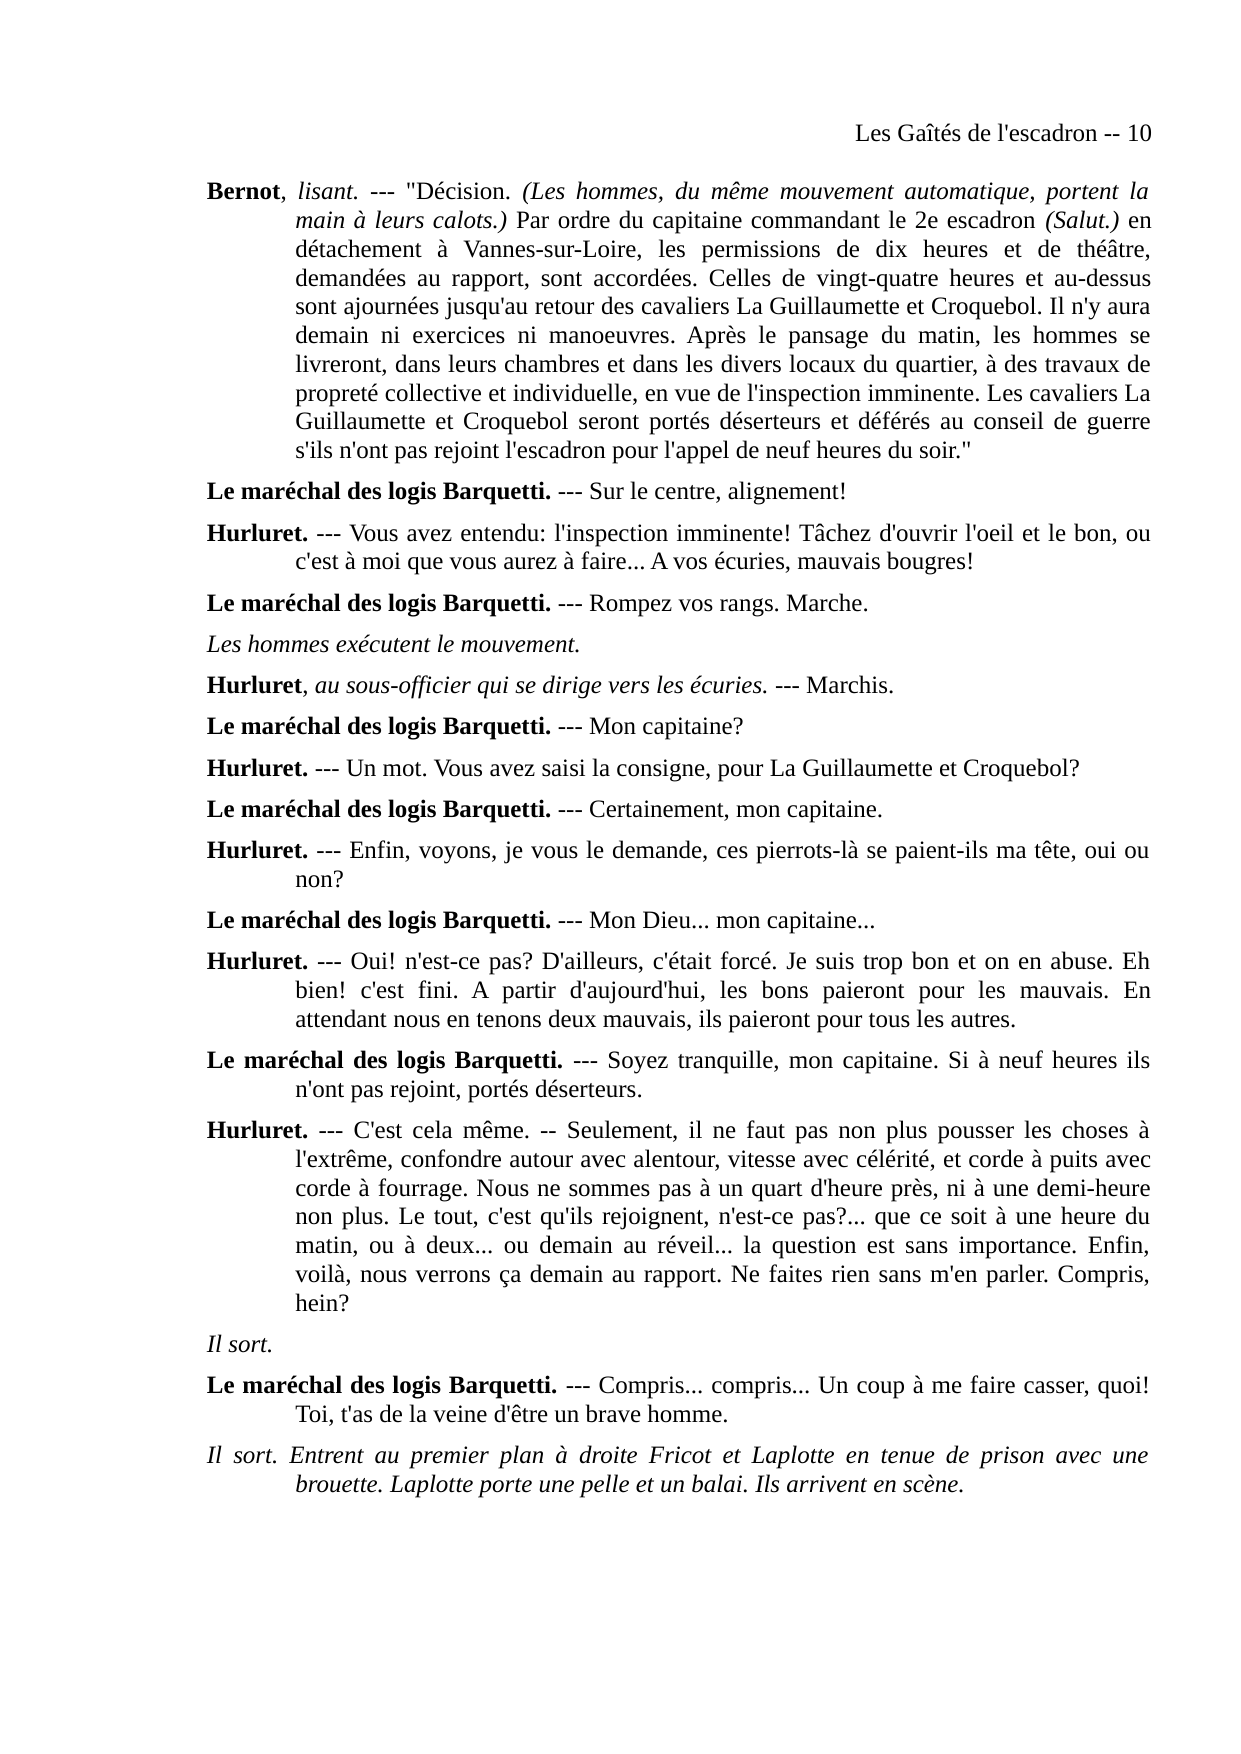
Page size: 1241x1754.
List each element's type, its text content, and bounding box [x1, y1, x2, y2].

text Le maréchal des logis Barquetti. --- Compris... compris... Un coup à me faire casser, quoi! Toi, t'as de la veine d'être un brave homme. [207, 1370, 1152, 1428]
text Il sort. Entrent au premier plan à droite Fricot et Laplotte en tenue de prison avec une brouette. Laplotte porte une pelle et un balai. Ils arrivent en scène. [207, 1440, 1152, 1498]
text Les hommes exécutent le mouvement. [207, 629, 1152, 658]
text Hurluret. --- C'est cela même. -- Seulement, il ne faut pas non plus pousser les choses à l'extrême, confondre autour avec alentour, vitesse avec célérité, et corde à puits avec corde à fourrage. Nous ne sommes pas à un quart d'heure près, ni à une demi-heure non plus. Le tout, c'est qu'ils rejoignent, n'est-ce pas?... que ce soit à une heure du matin, ou à deux... ou demain au réveil... la question est sans importance. Enfin, voilà, nous verrons ça demain au rapport. Ne faites rien sans m'en parler. Compris, hein? [207, 1115, 1152, 1316]
text Hurluret. --- Oui! n'est-ce pas? D'ailleurs, c'était forcé. Je suis trop bon et on en abuse. Eh bien! c'est fini. A partir d'aujourd'hui, les bons paieront pour les mauvais. En attendant nous en tenons deux mauvais, ils paieront pour tous les autres. [207, 946, 1152, 1033]
text Hurluret. --- Enfin, voyons, je vous le demande, ces pierrots-là se paient-ils ma tête, oui ou non? [207, 835, 1152, 893]
text Hurluret. --- Un mot. Vous avez saisi la consigne, pour La Guillaumette et Croquebol? [207, 753, 1152, 781]
text Hurluret. --- Vous avez entendu: l'inspection imminente! Tâchez d'ouvrir l'oeil et le bon, ou c'est à moi que vous aurez à faire... A vos écuries, mauvais bougres! [207, 518, 1152, 575]
text Le maréchal des logis Barquetti. --- Soyez tranquille, mon capitaine. Si à neuf heures ils n'ont pas rejoint, portés déserteurs. [207, 1045, 1152, 1103]
text Le maréchal des logis Barquetti. --- Certainement, mon capitaine. [207, 794, 1152, 823]
text Le maréchal des logis Barquetti. --- Sur le centre, alignement! [207, 476, 1152, 505]
text Le maréchal des logis Barquetti. --- Mon Dieu... mon capitaine... [207, 905, 1152, 934]
text Bernot, lisant. --- "Décision. (Les hommes, du même mouvement automatique, portent la main à leurs calots.) Par ordre du capitaine commandant le 2e escadron (Salut.) en détachement à Vannes-sur-Loire, les permissions de dix heures et de théâtre, demandées au rapport, sont accordées. Celles de vingt-quatre heures et au-dessus sont ajournées jusqu'au retour des cavaliers La Guillaumette et Croquebol. Il n'y aura demain ni exercices ni manoeuvres. Après le pansage du matin, les hommes se livreront, dans leurs chambres et dans les divers locaux du quartier, à des travaux de propreté collective et individuelle, en vue de l'inspection imminente. Les cavaliers La Guillaumette et Croquebol seront portés déserteurs et déférés au conseil de guerre s'ils n'ont pas rejoint l'escadron pour l'appel de neuf heures du soir." [207, 176, 1152, 464]
text Hurluret, au sous-officier qui se dirige vers les écuries. --- Marchis. [207, 670, 1152, 699]
text Le maréchal des logis Barquetti. --- Mon capitaine? [207, 711, 1152, 740]
text Il sort. [207, 1329, 1152, 1358]
text Le maréchal des logis Barquetti. --- Rompez vos rangs. Marche. [207, 588, 1152, 616]
